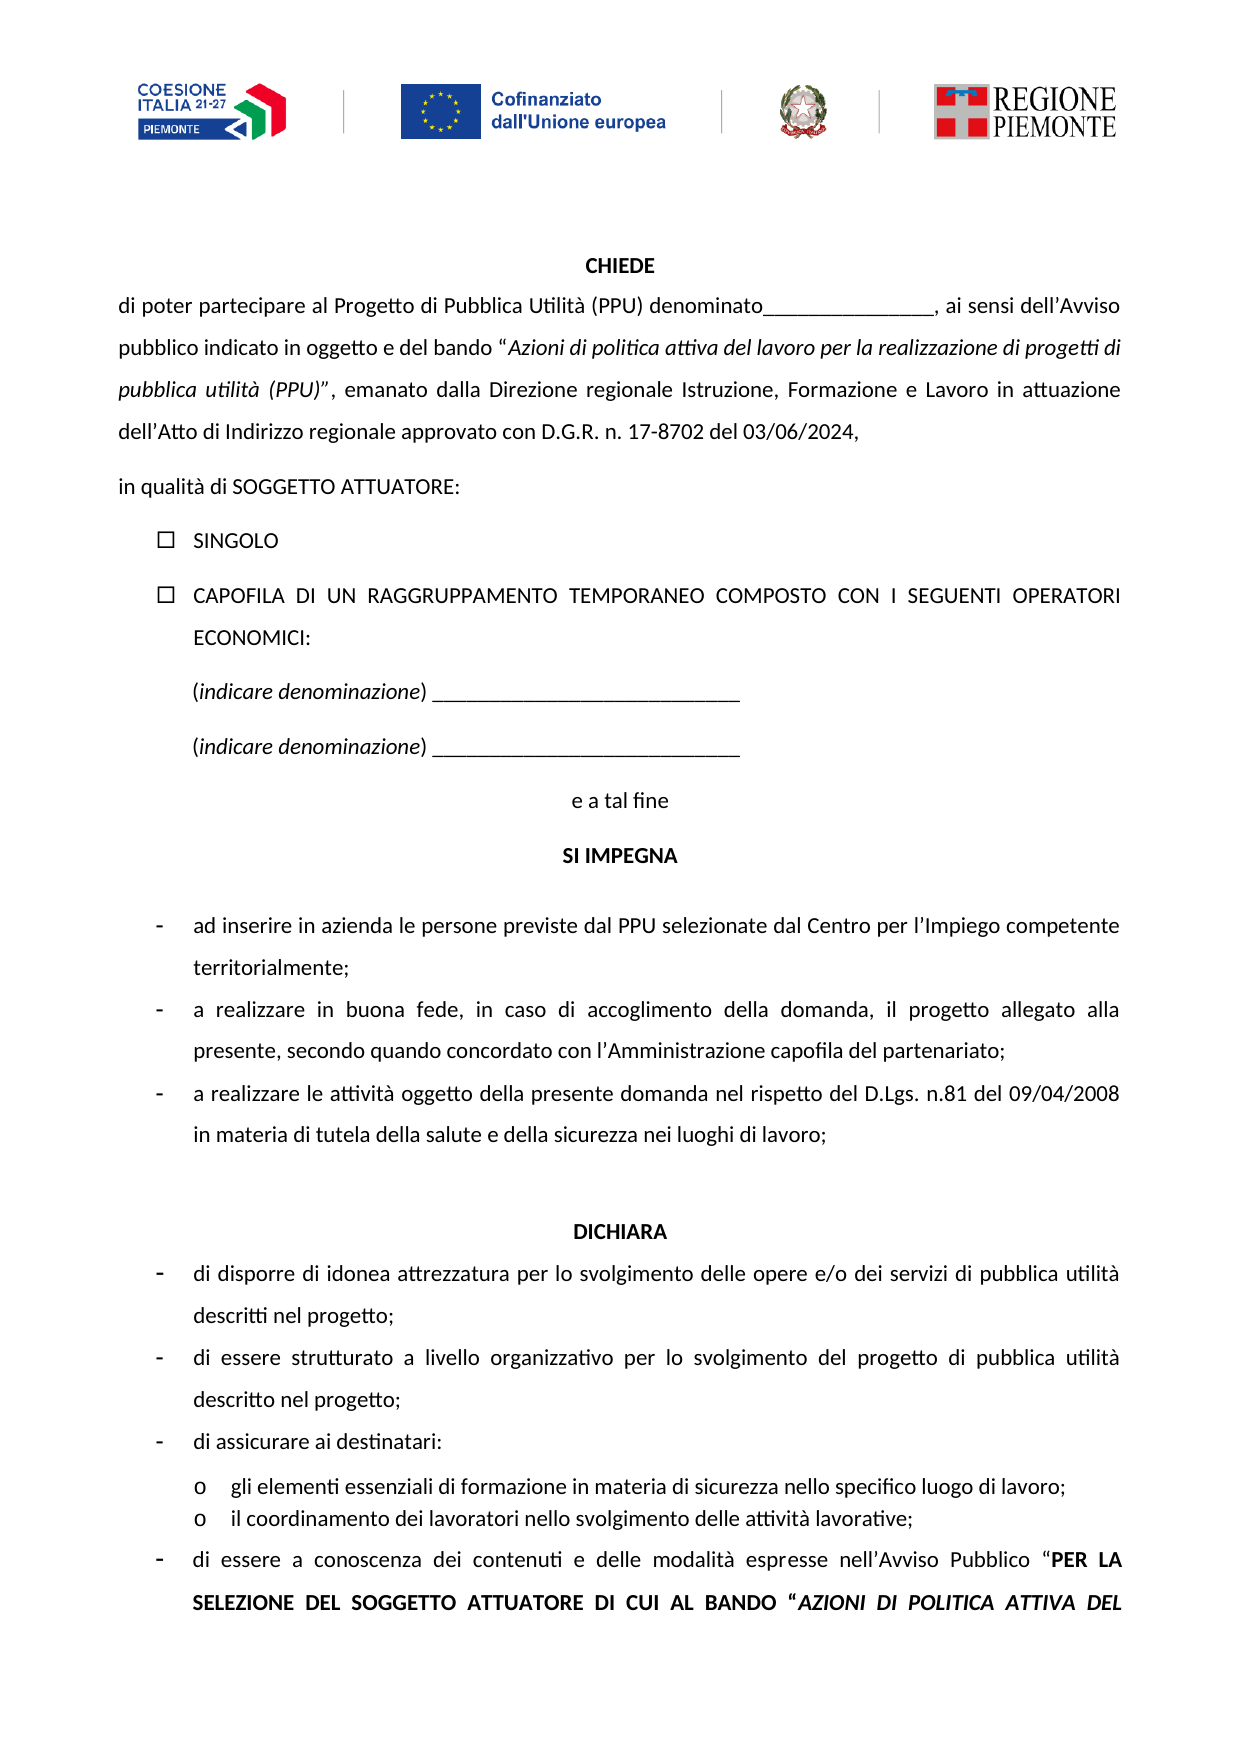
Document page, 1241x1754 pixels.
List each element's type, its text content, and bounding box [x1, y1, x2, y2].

text (indicare denominazione) ___________________________ [192, 732, 1122, 760]
list gli elementi essenziali di formazione in materia di sicurezza nello specifico luogo di lavoro; [193, 1472, 1122, 1501]
text CHIEDE [118, 251, 1122, 279]
list a realizzare le attività oggetto della presente domanda nel rispetto del D.Lgs. n.81 del 09/04/2008 in materia di tutela della salute e della sicurezza nei luoghi di lavoro; [156, 1079, 1122, 1149]
text DICHIARA [118, 1217, 1122, 1245]
list di essere a conoscenza dei contenuti e delle modalità espresse nell’Avviso Pubblico “PER LA SELEZIONE DEL SOGGETTO ATTUATORE DI CUI AL BANDO “AZIONI DI POLITICA ATTIVA DEL [155, 1546, 1122, 1616]
text di poter partecipare al Progetto di Pubblica Utilità (PPU) denominato_______________, ai sensi dell’Avviso pubblico indicato in oggetto e del bando “Azioni di politica attiva del lavoro per la realizzazione di progetti di pubblica utilità (PPU)”, emanato dalla Direzione regionale Istruzione, Formazione e Lavoro in attuazione dell’Atto di Indirizzo regionale approvato con D.G.R. n. 17-8702 del 03/06/2024, [118, 291, 1122, 445]
list CAPOFILA DI UN RAGGRUPPAMENTO TEMPORANEO COMPOSTO CON I SEGUENTI OPERATORI ECONOMICI: [156, 581, 1122, 651]
list il coordinamento dei lavoratori nello svolgimento delle attività lavorative; [193, 1504, 1122, 1533]
text e a tal fine [118, 786, 1122, 814]
text SI IMPEGNA [118, 841, 1122, 869]
list a realizzare in buona fede, in caso di accoglimento della domanda, il progetto allegato alla presente, secondo quando concordato con l’Amministrazione capofila del partenariato; [156, 995, 1122, 1065]
picture [60, 0, 1194, 223]
text (indicare denominazione) ___________________________ [192, 677, 1122, 705]
list SINGOLO [156, 526, 1122, 554]
list di assicurare ai destinatari: [156, 1427, 1122, 1455]
text in qualità di SOGGETTO ATTUATORE: [118, 472, 1122, 500]
list di essere strutturato a livello organizzativo per lo svolgimento del progetto di pubblica utilità descritto nel progetto; [156, 1343, 1122, 1413]
list ad inserire in azienda le persone previste dal PPU selezionate dal Centro per l’Impiego competente territorialmente; [156, 911, 1122, 981]
list di disporre di idonea attrezzatura per lo svolgimento delle opere e/o dei servizi di pubblica utilità descritti nel progetto; [156, 1259, 1122, 1329]
